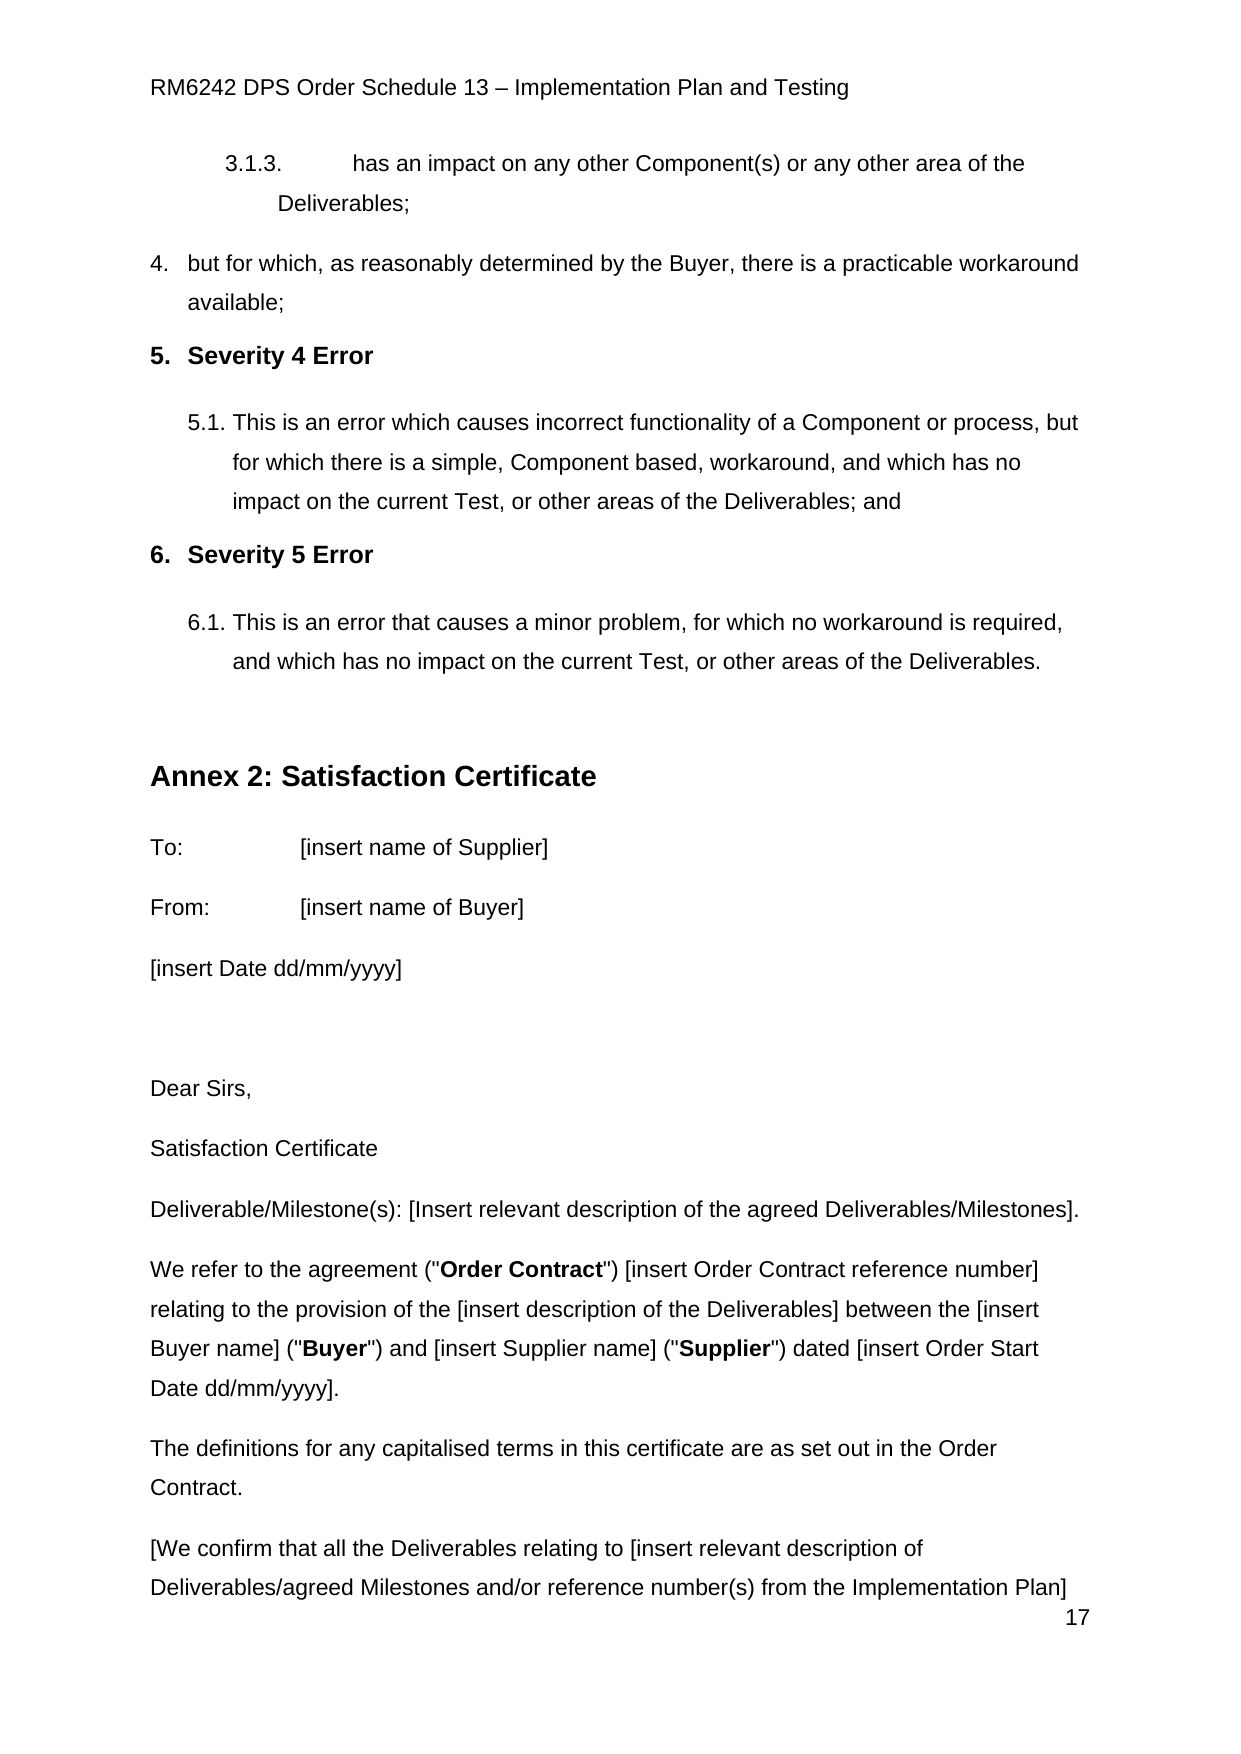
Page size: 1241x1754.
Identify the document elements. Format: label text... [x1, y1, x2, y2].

text From: [insert name of Buyer] [150, 894, 1090, 921]
text [insert Date dd/mm/yyyy] [150, 954, 1090, 981]
list This is an error which causes incorrect functionality of a Component or process, but for which there is a simple, Component based, workaround, and which has no impact on the current Test, or other areas of the Deliverables; and [187, 409, 1090, 515]
subtitle Annex 2: Satisfaction Certificate [150, 758, 1090, 792]
subtitle Severity 5 Error [150, 540, 1090, 569]
subtitle Severity 4 Error [150, 341, 1090, 370]
text Satisfaction Certificate [150, 1135, 1090, 1162]
text The definitions for any capitalised terms in this certificate are as set out in the Order Contract. [150, 1435, 1090, 1501]
list This is an error that causes a minor problem, for which no workaround is required, and which has no impact on the current Test, or other areas of the Deliverables. [187, 608, 1090, 674]
text [We confirm that all the Deliverables relating to [insert relevant description of Deliverables/agreed Milestones and/or reference number(s) from the Implementation Plan] [150, 1534, 1090, 1600]
text We refer to the agreement ("Order Contract") [insert Order Contract reference number] relating to the provision of the [insert description of the Deliverables] between the [insert Buyer name] ("Buyer") and [insert Supplier name] ("Supplier") dated [insert Order Start Date dd/mm/yyyy]. [150, 1256, 1090, 1401]
text To: [insert name of Supplier] [150, 834, 1090, 860]
text Deliverable/Milestone(s): [Insert relevant description of the agreed Deliverables/Milestones]. [150, 1196, 1090, 1222]
list but for which, as reasonably determined by the Buyer, there is a practicable workaround available; [150, 250, 1090, 316]
text Dear Sirs, [150, 1075, 1090, 1101]
list has an impact on any other Component(s) or any other area of the Deliverables; [225, 150, 1090, 216]
